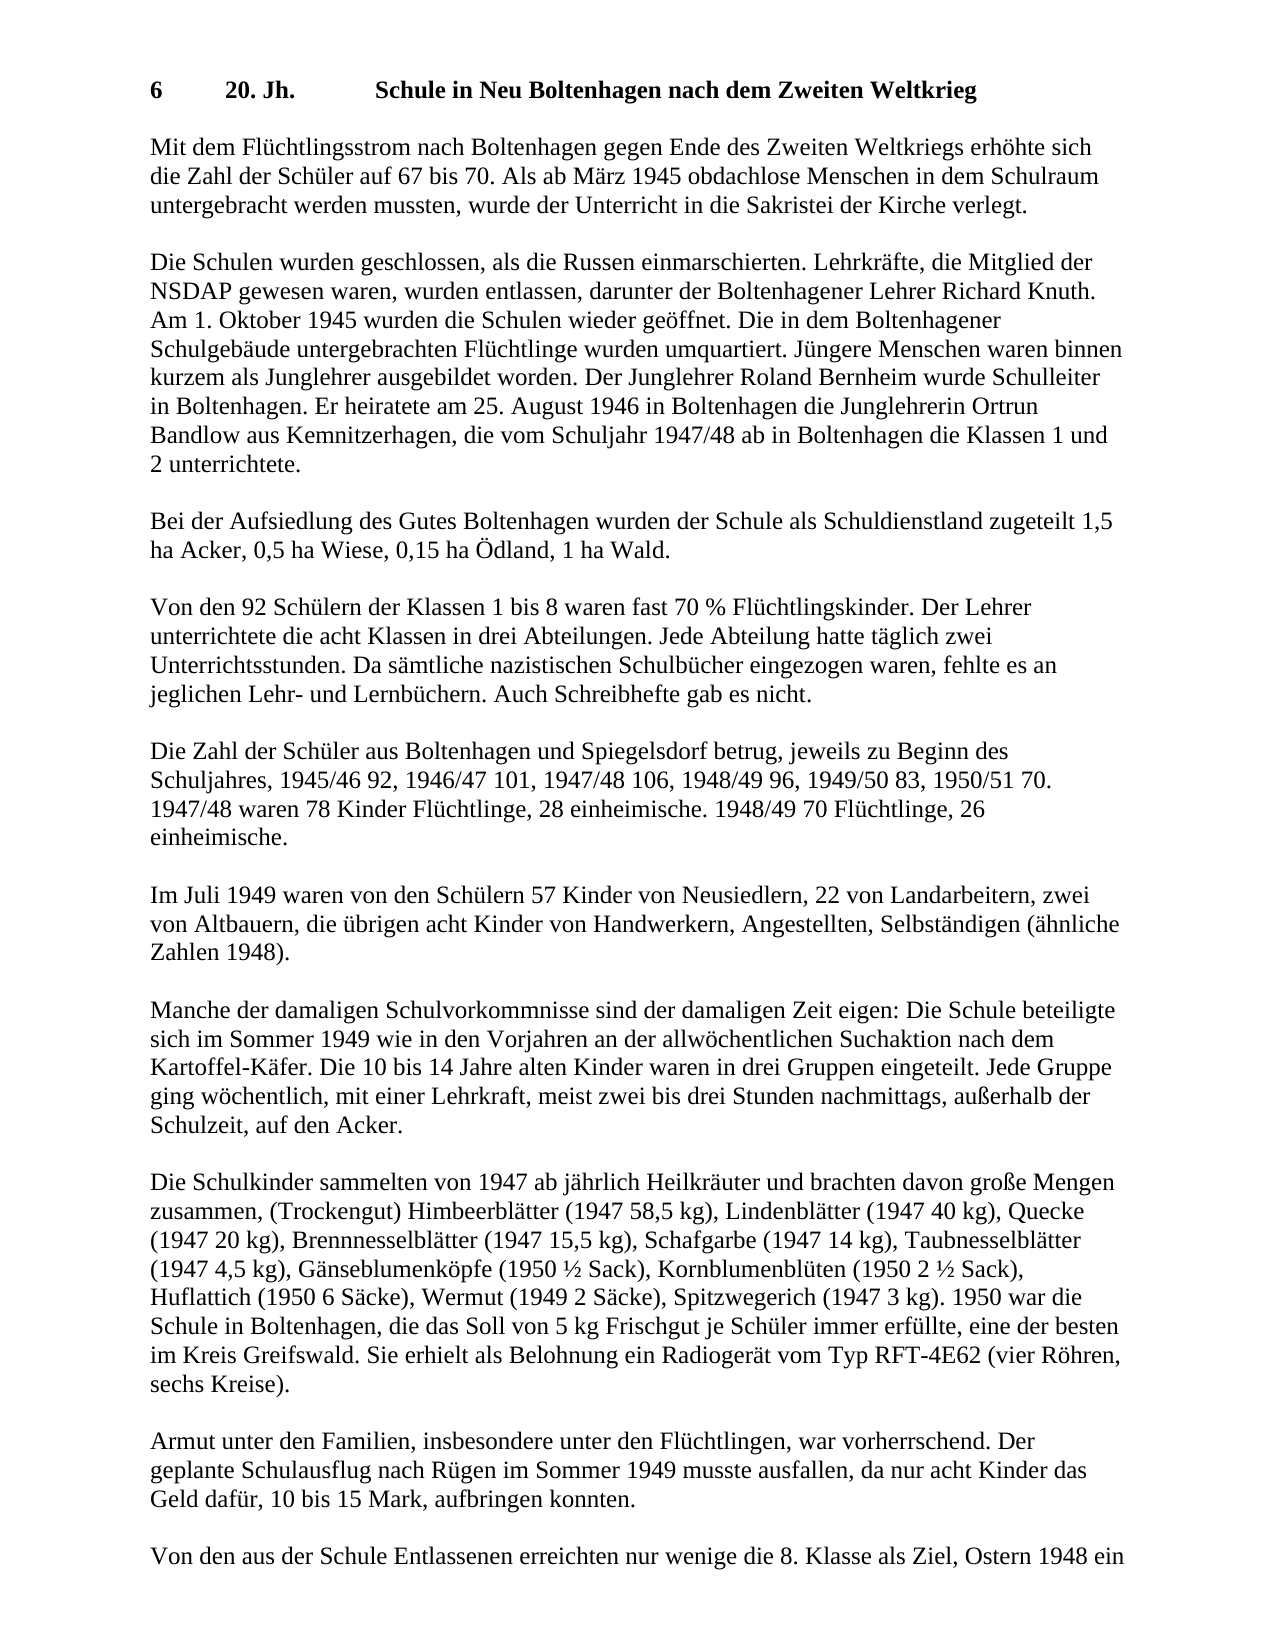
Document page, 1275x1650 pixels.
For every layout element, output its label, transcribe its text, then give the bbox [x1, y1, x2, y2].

text 6 20. Jh. Schule in Neu Boltenhagen nach dem Zweiten Weltkrieg [150, 75, 1125, 104]
text Im Juli 1949 waren von den Schülern 57 Kinder von Neusiedlern, 22 von Landarbeitern, zwei von Altbauern, die übrigen acht Kinder von Handwerkern, Angestellten, Selbständigen (ähnliche Zahlen 1948). [150, 880, 1125, 966]
text Armut unter den Familien, insbesondere unter den Flüchtlingen, war vorherrschend. Der geplante Schulausflug nach Rügen im Sommer 1949 musste ausfallen, da nur acht Kinder das Geld dafür, 10 bis 15 Mark, aufbringen konnten. [150, 1426, 1125, 1512]
text Manche der damaligen Schulvorkommnisse sind der damaligen Zeit eigen: Die Schule beteiligte sich im Sommer 1949 wie in den Vorjahren an der allwöchentlichen Suchaktion nach dem Kartoffel-Käfer. Die 10 bis 14 Jahre alten Kinder waren in drei Gruppen eingeteilt. Jede Gruppe ging wöchentlich, mit einer Lehrkraft, meist zwei bis drei Stunden nachmittags, außerhalb der Schulzeit, auf den Acker. [150, 995, 1125, 1139]
text Die Zahl der Schüler aus Boltenhagen und Spiegelsdorf betrug, jeweils zu Beginn des Schuljahres, 1945/46 92, 1946/47 101, 1947/48 106, 1948/49 96, 1949/50 83, 1950/51 70. 1947/48 waren 78 Kinder Flüchtlinge, 28 einheimische. 1948/49 70 Flüchtlinge, 26 einheimische. [150, 736, 1125, 851]
text Bei der Aufsiedlung des Gutes Boltenhagen wurden der Schule als Schuldienstland zugeteilt 1,5 ha Acker, 0,5 ha Wiese, 0,15 ha Ödland, 1 ha Wald. [150, 506, 1125, 564]
text Mit dem Flüchtlingsstrom nach Boltenhagen gegen Ende des Zweiten Weltkriegs erhöhte sich die Zahl der Schüler auf 67 bis 70. Als ab März 1945 obdachlose Menschen in dem Schulraum untergebracht werden mussten, wurde der Unterricht in die Sakristei der Kirche verlegt. [150, 132, 1125, 219]
text Von den aus der Schule Entlassenen erreichten nur wenige die 8. Klasse als Ziel, Ostern 1948 ein [150, 1541, 1125, 1570]
text Von den 92 Schülern der Klassen 1 bis 8 waren fast 70 % Flüchtlingskinder. Der Lehrer unterrichtete die acht Klassen in drei Abteilungen. Jede Abteilung hatte täglich zwei Unterrichtsstunden. Da sämtliche nazistischen Schulbücher eingezogen waren, fehlte es an jeglichen Lehr- und Lernbüchern. Auch Schreibhefte gab es nicht. [150, 592, 1125, 707]
text Die Schulen wurden geschlossen, als die Russen einmarschierten. Lehrkräfte, die Mitglied der NSDAP gewesen waren, wurden entlassen, darunter der Boltenhagener Lehrer Richard Knuth. Am 1. Oktober 1945 wurden die Schulen wieder geöffnet. Die in dem Boltenhagener Schulgebäude untergebrachten Flüchtlinge wurden umquartiert. Jüngere Menschen waren binnen kurzem als Junglehrer ausgebildet worden. Der Junglehrer Roland Bernheim wurde Schulleiter in Boltenhagen. Er heiratete am 25. August 1946 in Boltenhagen die Junglehrerin Ortrun Bandlow aus Kemnitzerhagen, die vom Schuljahr 1947/48 ab in Boltenhagen die Klassen 1 und 2 unterrichtete. [150, 247, 1125, 477]
text Die Schulkinder sammelten von 1947 ab jährlich Heilkräuter und brachten davon große Mengen zusammen, (Trockengut) Himbeerblätter (1947 58,5 kg), Lindenblätter (1947 40 kg), Quecke (1947 20 kg), Brennnesselblätter (1947 15,5 kg), Schafgarbe (1947 14 kg), Taubnesselblätter (1947 4,5 kg), Gänseblumenköpfe (1950 ½ Sack), Kornblumenblüten (1950 2 ½ Sack), Huflattich (1950 6 Säcke), Wermut (1949 2 Säcke), Spitzwegerich (1947 3 kg). 1950 war die Schule in Boltenhagen, die das Soll von 5 kg Frischgut je Schüler immer erfüllte, eine der besten im Kreis Greifswald. Sie erhielt als Belohnung ein Radiogerät vom Typ RFT-4E62 (vier Röhren, sechs Kreise). [150, 1167, 1125, 1397]
